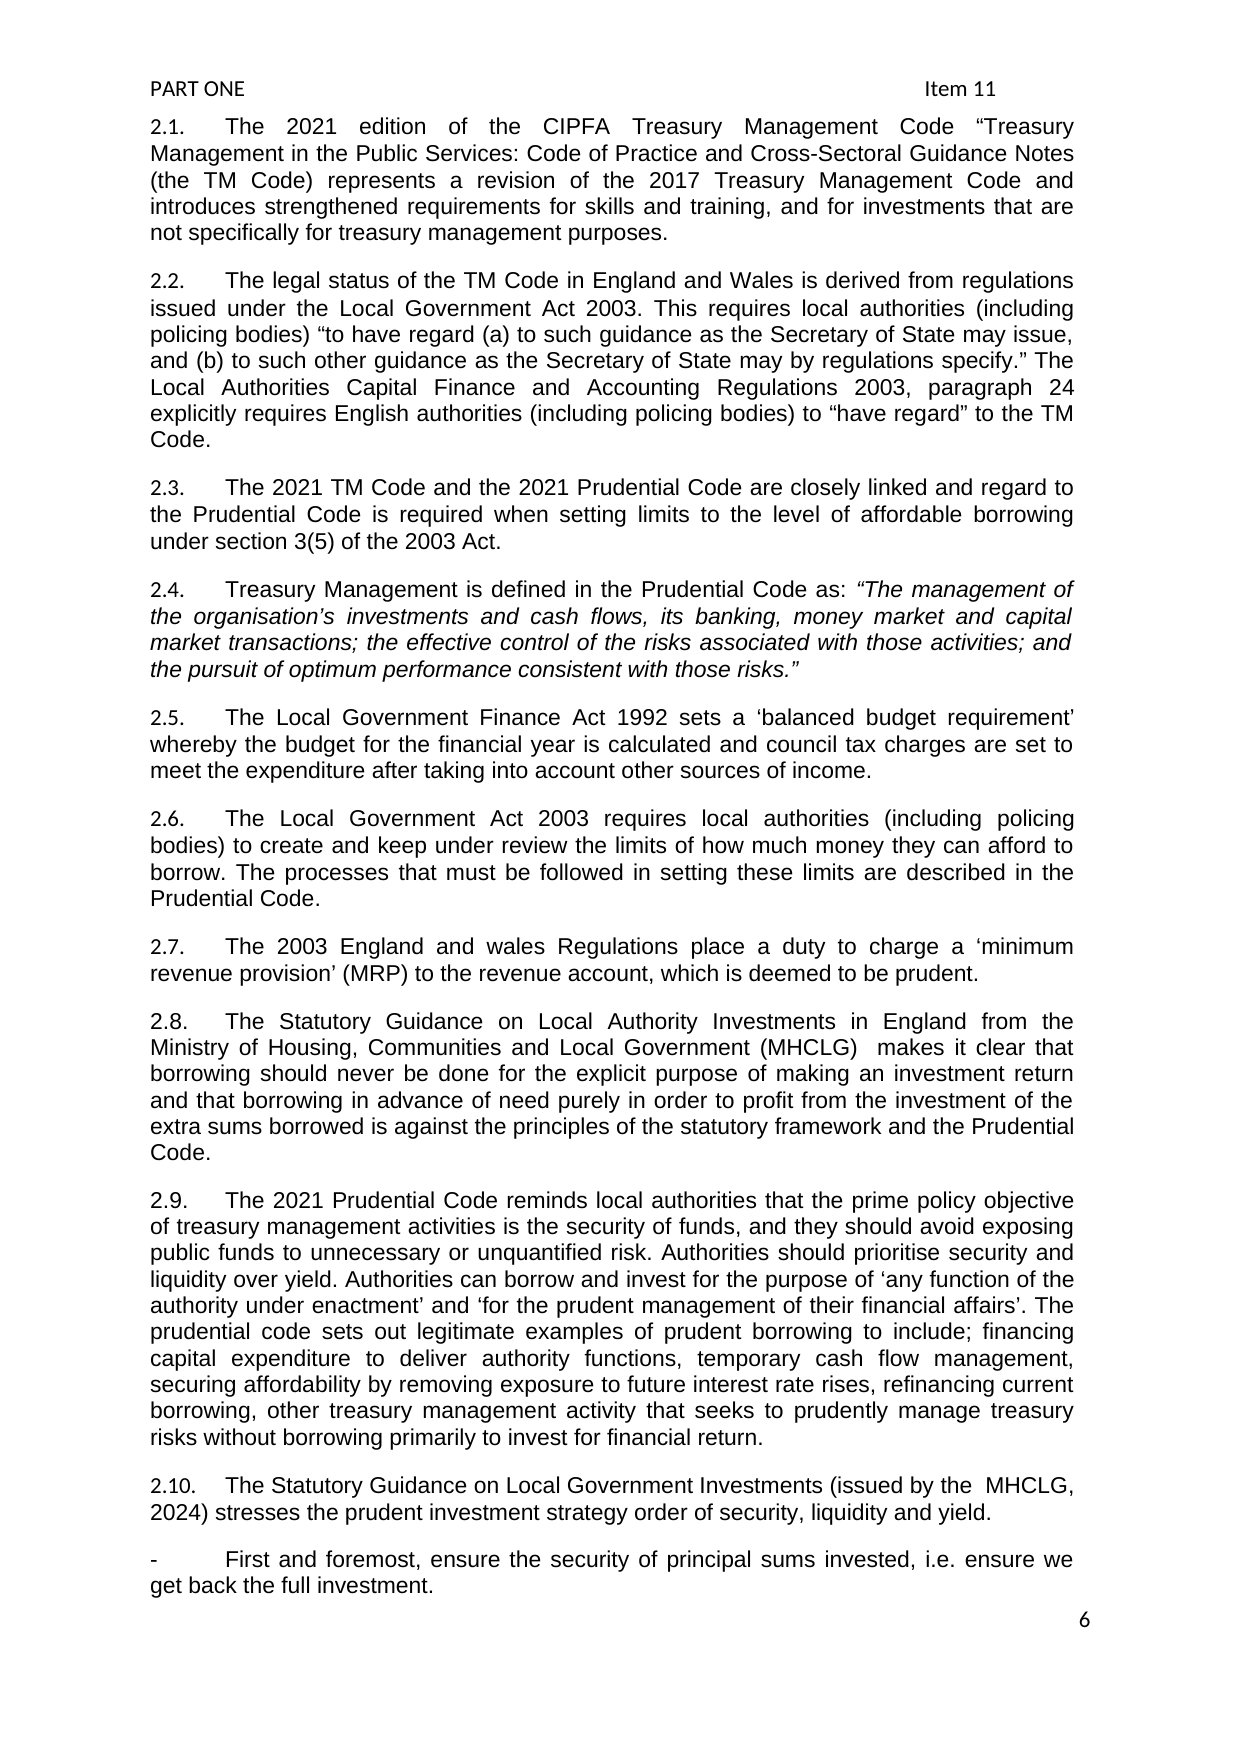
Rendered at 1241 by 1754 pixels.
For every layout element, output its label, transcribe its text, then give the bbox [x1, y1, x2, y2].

list The Local Government Finance Act 1992 sets a ‘balanced budget requirement’ whereby the budget for the financial year is calculated and council tax charges are set to meet the expenditure after taking into account other sources of income. [150, 703, 1075, 784]
list The Local Government Act 2003 requires local authorities (including policing bodies) to create and keep under review the limits of how much money they can afford to borrow. The processes that must be followed in setting these limits are described in the Prudential Code. [150, 804, 1075, 912]
list The legal status of the TM Code in England and Wales is derived from regulations issued under the Local Government Act 2003. This requires local authorities (including policing bodies) “to have regard (a) to such guidance as the Secretary of State may issue, and (b) to such other guidance as the Secretary of State may by regulations specify.” The Local Authorities Capital Finance and Accounting Regulations 2003, paragraph 24 explicitly requires English authorities (including policing bodies) to “have regard” to the TM Code. [150, 266, 1075, 453]
list The 2003 England and wales Regulations place a duty to charge a ‘minimum revenue provision’ (MRP) to the revenue account, which is deemed to be prudent. [150, 932, 1075, 987]
list The 2021 edition of the CIPFA Treasury Management Code “Treasury Management in the Public Services: Code of Practice and Cross-Sectoral Guidance Notes (the TM Code) represents a revision of the 2017 Treasury Management Code and introduces strengthened requirements for skills and training, and for investments that are not specifically for treasury management purposes. [150, 112, 1075, 246]
list The 2021 Prudential Code reminds local authorities that the prime policy objective of treasury management activities is the security of funds, and they should avoid exposing public funds to unnecessary or unquantified risk. Authorities should prioritise security and liquidity over yield. Authorities can borrow and invest for the purpose of ‘any function of the authority under enactment’ and ‘for the prudent management of their financial affairs’. The prudential code sets out legitimate examples of prudent borrowing to include; financing capital expenditure to deliver authority functions, temporary cash flow management, securing affordability by removing exposure to future interest rate rises, refinancing current borrowing, other treasury management activity that seeks to prudently manage treasury risks without borrowing primarily to invest for financial return. [150, 1187, 1075, 1450]
list First and foremost, ensure the security of principal sums invested, i.e. ensure we get back the full investment. [150, 1546, 1075, 1599]
list The Statutory Guidance on Local Government Investments (issued by the MHCLG, 2024) stresses the prudent investment strategy order of security, liquidity and yield. [150, 1471, 1075, 1525]
list The 2021 TM Code and the 2021 Prudential Code are closely linked and regard to the Prudential Code is required when setting limits to the level of affordable borrowing under section 3(5) of the 2003 Act. [150, 473, 1075, 554]
list Treasury Management is defined in the Prudential Code as: “The management of the organisation’s investments and cash flows, its banking, money market and capital market transactions; the effective control of the risks associated with those activities; and the pursuit of optimum performance consistent with those risks.” [150, 575, 1075, 682]
list The Statutory Guidance on Local Authority Investments in England from the Ministry of Housing, Communities and Local Government (MHCLG) makes it clear that borrowing should never be done for the explicit purpose of making an investment return and that borrowing in advance of need purely in order to profit from the investment of the extra sums borrowed is against the principles of the statutory framework and the Prudential Code. [150, 1008, 1075, 1166]
